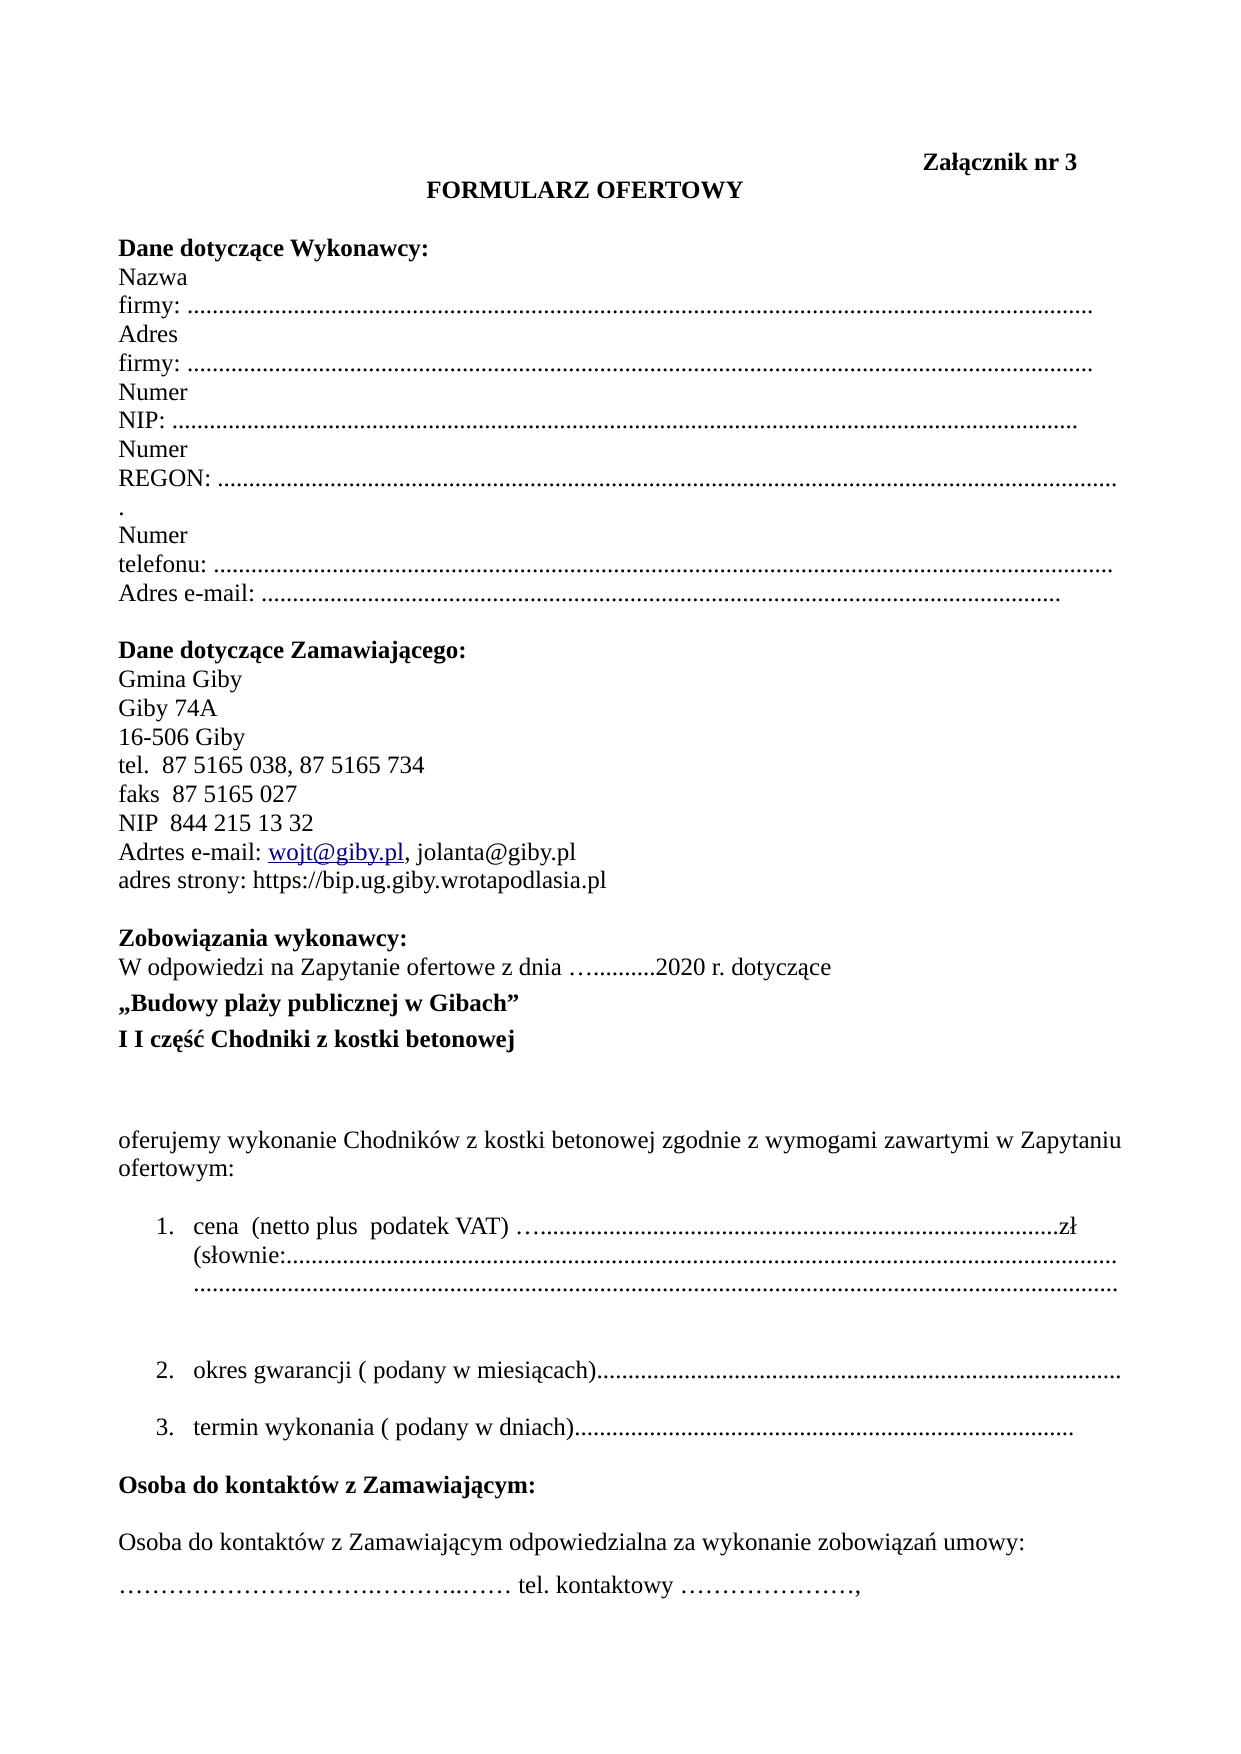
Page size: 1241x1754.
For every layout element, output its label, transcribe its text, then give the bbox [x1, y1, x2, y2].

text Zobowiązania wykonawcy: [118, 923, 1122, 952]
text Adres e-mail: ................................................................................................................................ [118, 578, 1122, 607]
text Dane dotyczące Zamawiającego: [118, 636, 1122, 664]
text „Budowy plaży publicznej w Gibach” [118, 988, 1122, 1017]
list okres gwarancji ( podany w miesiącach).................................................................................... [156, 1355, 1122, 1383]
text Gmina Giby [118, 664, 1122, 693]
text Dane dotyczące Wykonawcy: [118, 233, 1122, 262]
text Numer NIP: ................................................................................................................................................. [118, 377, 1122, 434]
text Osoba do kontaktów z Zamawiającym: [118, 1470, 1122, 1498]
text I I część Chodniki z kostki betonowej [118, 1024, 1122, 1053]
list termin wykonania ( podany w dniach)................................................................................ [156, 1412, 1122, 1441]
text 16-506 Giby [118, 722, 1122, 751]
text Numer telefonu: ................................................................................................................................................ [118, 521, 1122, 578]
text Adrtes e-mail: wojt@giby.pl, jolanta@giby.pl [118, 837, 1122, 866]
text faks 87 5165 027 [118, 779, 1122, 808]
text FORMULARZ OFERTOWY [266, 176, 1122, 204]
text Nazwa firmy: ................................................................................................................................................. [118, 262, 1122, 319]
text Giby 74A [118, 693, 1122, 722]
text NIP 844 215 13 32 [118, 808, 1122, 837]
text Osoba do kontaktów z Zamawiającym odpowiedzialna za wykonanie zobowiązań umowy: [118, 1527, 1122, 1556]
list cena (netto plus podatek VAT) …...................................................................................zł [156, 1211, 1122, 1240]
text tel. 87 5165 038, 87 5165 734 [118, 751, 1122, 779]
text Numer REGON: ................................................................................................................................................. [118, 434, 1122, 521]
text W odpowiedzi na Zapytanie ofertowe z dnia …..........2020 r. dotyczące [118, 952, 1122, 981]
text adres strony: https://bip.ug.giby.wrotapodlasia.pl [118, 866, 1122, 894]
text oferujemy wykonanie Chodników z kostki betonowej zgodnie z wymogami zawartymi w Zapytaniu ofertowym: [118, 1125, 1122, 1182]
text Załącznik nr 3 [266, 147, 1122, 176]
text Adres firmy: ................................................................................................................................................. [118, 319, 1122, 377]
text ………………………….………..…… tel. kontaktowy …………………, [118, 1570, 1122, 1599]
list (słownie:......................................................................................................................................................................................................................................................................................... [156, 1240, 1122, 1297]
